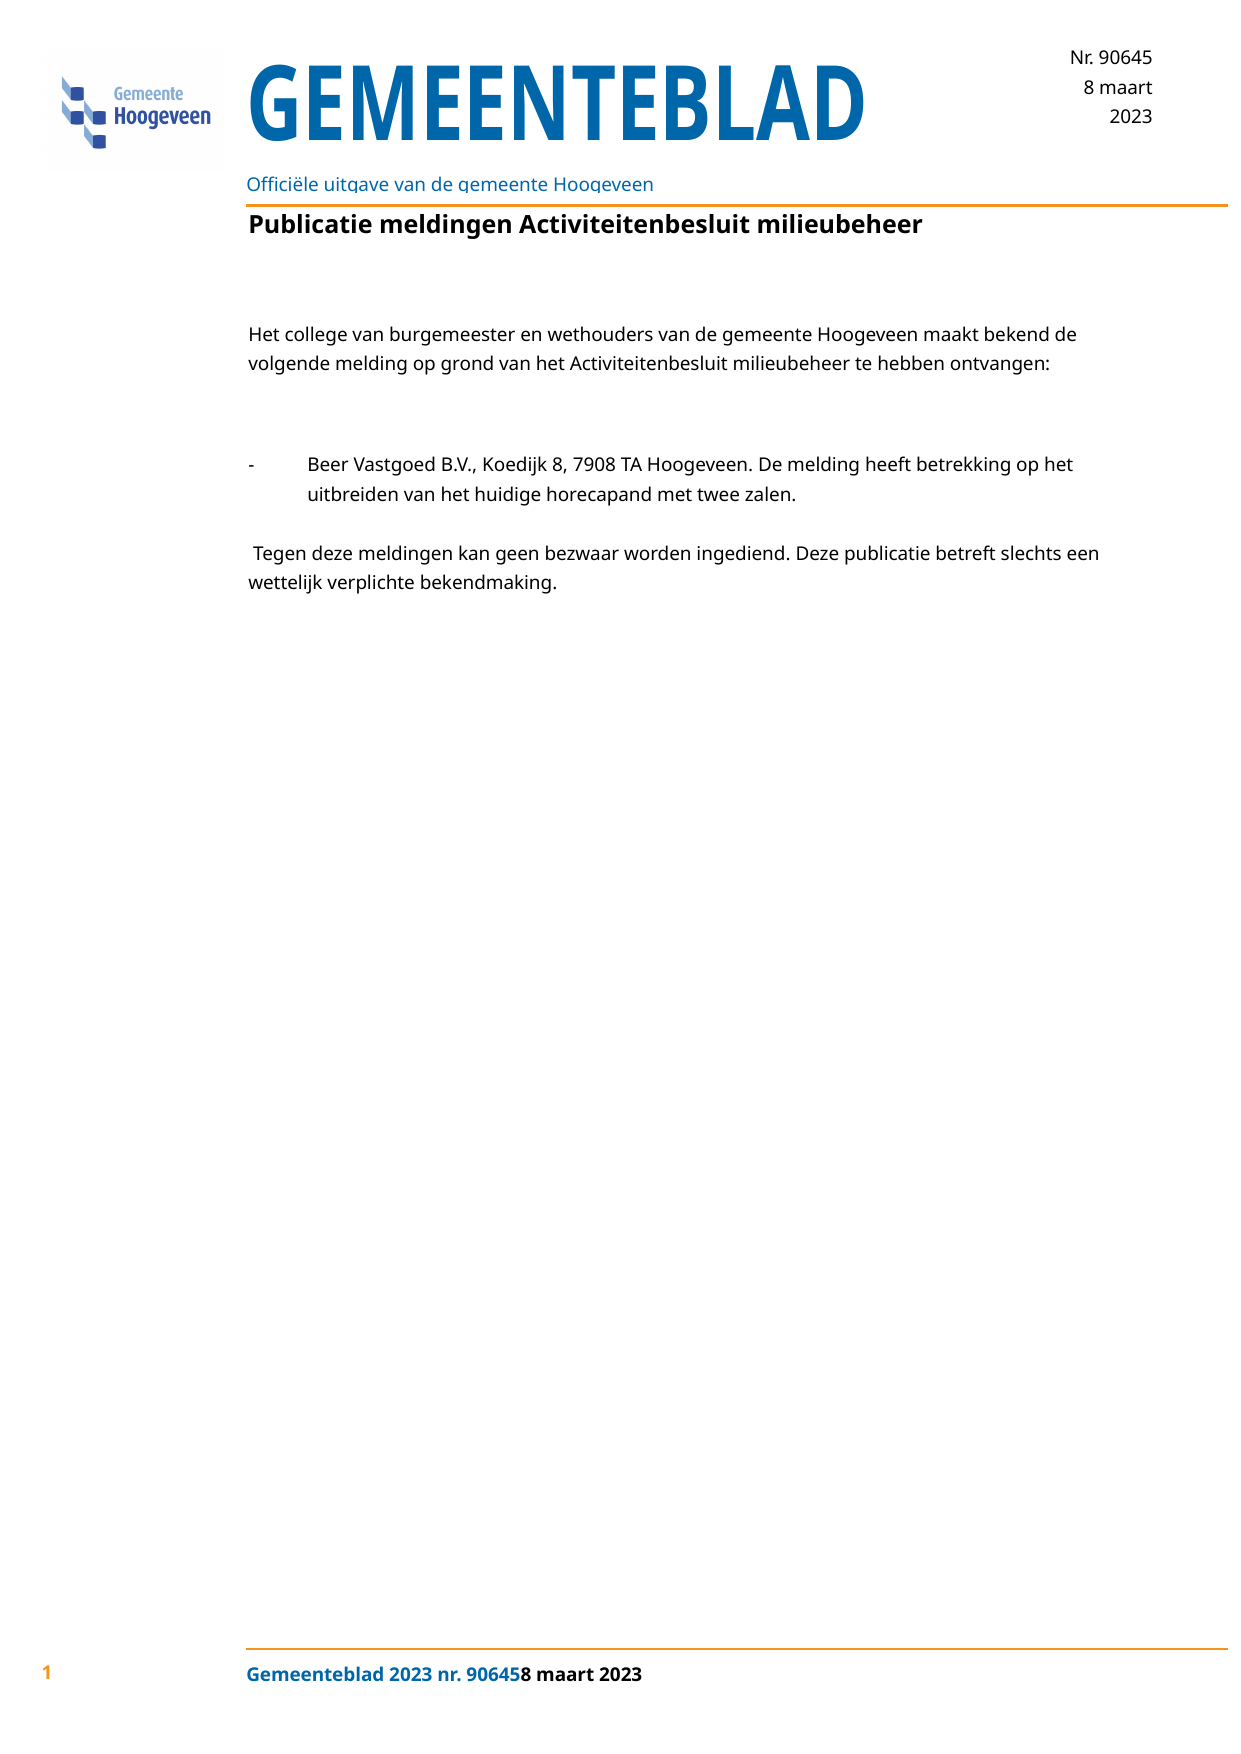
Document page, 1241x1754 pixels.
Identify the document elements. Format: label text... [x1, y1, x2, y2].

text Publicatie meldingen Activiteitenbesluit milieubeheer [248, 207, 1152, 241]
picture [41, 47, 231, 172]
text Het college van burgemeester en wethouders van de gemeente Hoogeveen maakt bekend de volgende melding op grond van het Activiteitenbesluit milieubeheer te hebben ontvangen: [248, 321, 1152, 376]
text Tegen deze meldingen kan geen bezwaar worden ingediend. Deze publicatie betreft slechts een wettelijk verplichte bekendmaking. [248, 540, 1152, 595]
list Beer Vastgoed B.V., Koedijk 8, 7908 TA Hoogeveen. De melding heeft betrekking op het uitbreiden van het huidige horecapand met twee zalen. [248, 451, 1152, 506]
